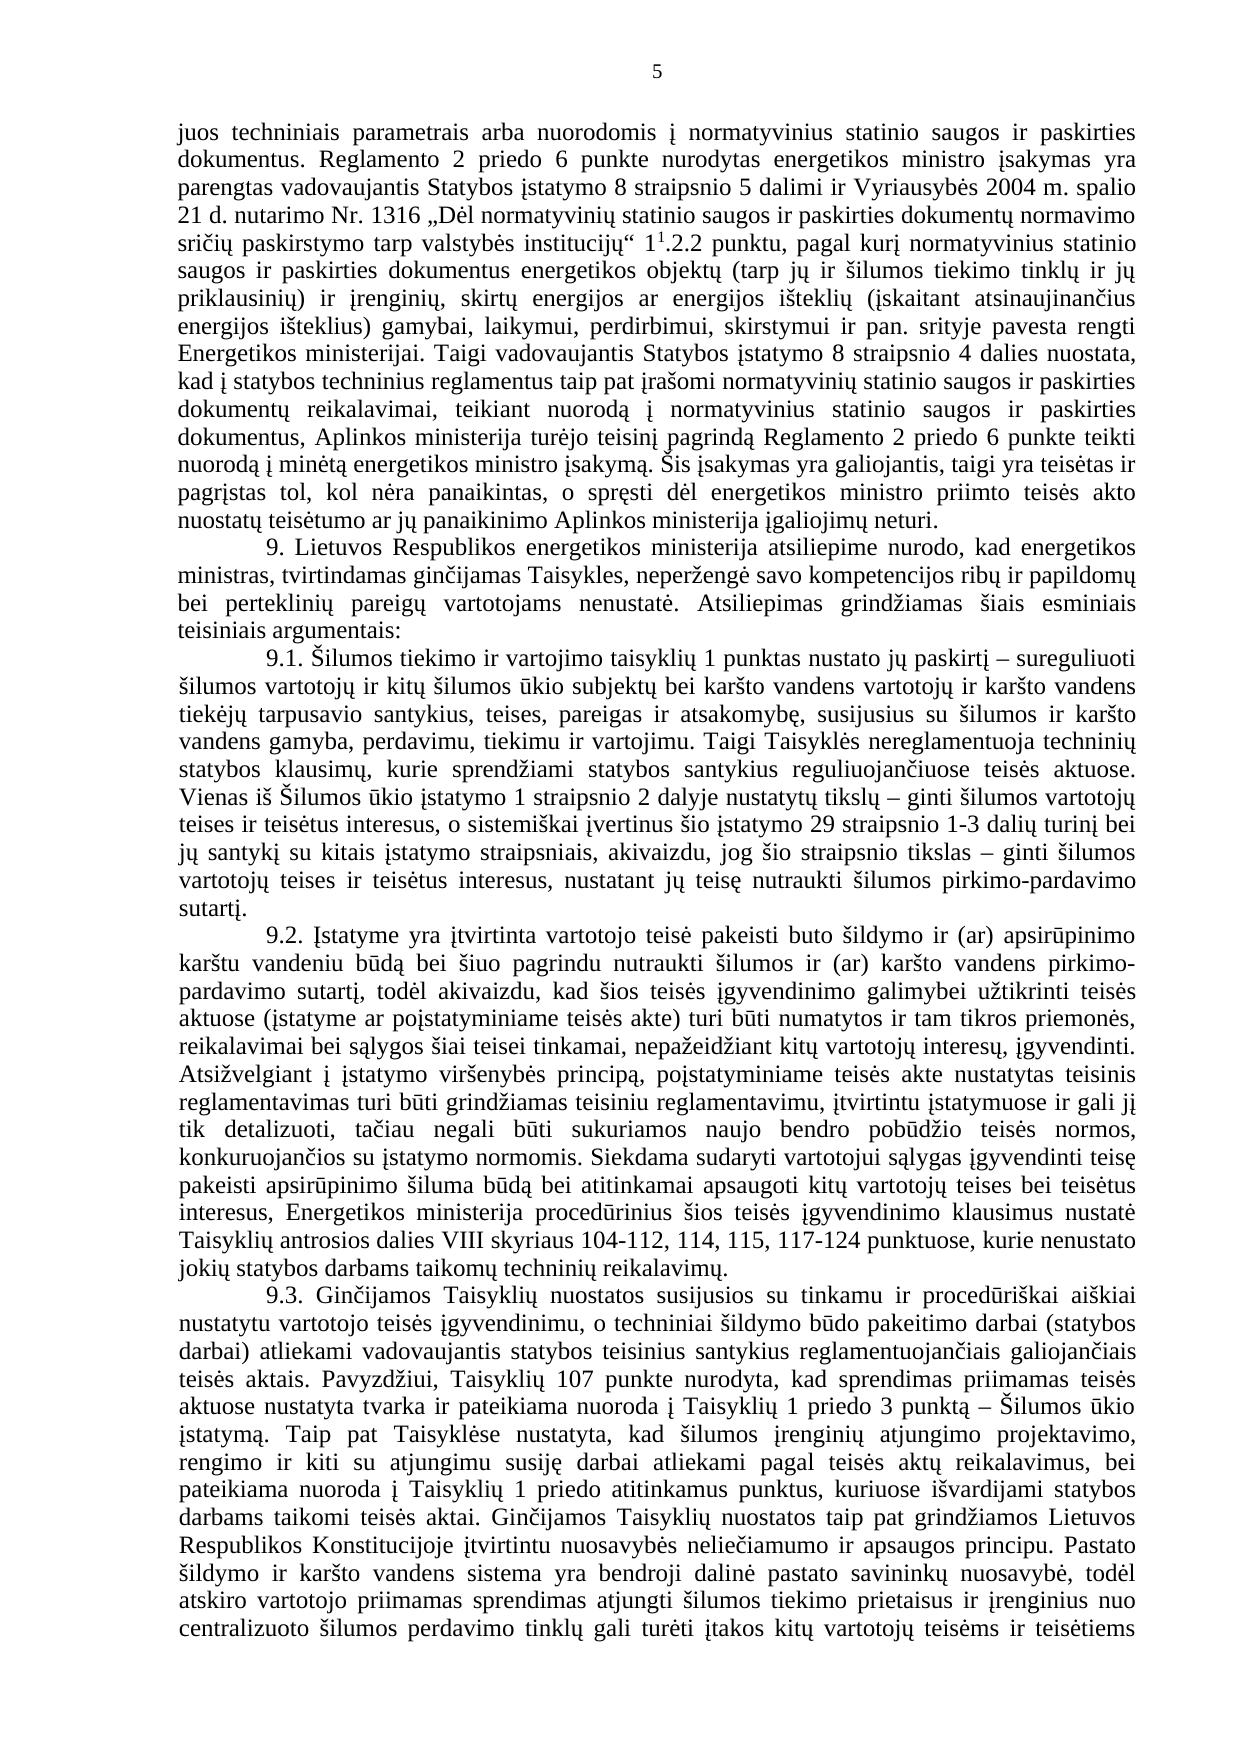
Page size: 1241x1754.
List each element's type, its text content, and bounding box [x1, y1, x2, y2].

text 9. Lietuvos Respublikos energetikos ministerija atsiliepime nurodo, kad energetikos ministras, tvirtindamas ginčijamas Taisykles, neperžengė savo kompetencijos ribų ir papildomų bei perteklinių pareigų vartotojams nenustatė. Atsiliepimas grindžiamas šiais esminiais teisiniais argumentais: [177, 534, 1137, 644]
text 9.3. Ginčijamos Taisyklių nuostatos susijusios su tinkamu ir procedūriškai aiškiai nustatytu vartotojo teisės įgyvendinimu, o techniniai šildymo būdo pakeitimo darbai (statybos darbai) atliekami vadovaujantis statybos teisinius santykius reglamentuojančiais galiojančiais teisės aktais. Pavyzdžiui, Taisyklių 107 punkte nurodyta, kad sprendimas priimamas teisės aktuose nustatyta tvarka ir pateikiama nuoroda į Taisyklių 1 priedo 3 punktą – Šilumos ūkio įstatymą. Taip pat Taisyklėse nustatyta, kad šilumos įrenginių atjungimo projektavimo, rengimo ir kiti su atjungimu susiję darbai atliekami pagal teisės aktų reikalavimus, bei pateikiama nuoroda į Taisyklių 1 priedo atitinkamus punktus, kuriuose išvardijami statybos darbams taikomi teisės aktai. Ginčijamos Taisyklių nuostatos taip pat grindžiamos Lietuvos Respublikos Konstitucijoje įtvirtintu nuosavybės neliečiamumo ir apsaugos principu. Pastato šildymo ir karšto vandens sistema yra bendroji dalinė pastato savininkų nuosavybė, todėl atskiro vartotojo priimamas sprendimas atjungti šilumos tiekimo prietaisus ir įrenginius nuo centralizuoto šilumos perdavimo tinklų gali turėti įtakos kitų vartotojų teisėms ir teisėtiems [179, 1282, 1137, 1642]
text 9.1. Šilumos tiekimo ir vartojimo taisyklių 1 punktas nustato jų paskirtį – sureguliuoti šilumos vartotojų ir kitų šilumos ūkio subjektų bei karšto vandens vartotojų ir karšto vandens tiekėjų tarpusavio santykius, teises, pareigas ir atsakomybę, susijusius su šilumos ir karšto vandens gamyba, perdavimu, tiekimu ir vartojimu. Taigi Taisyklės nereglamentuoja techninių statybos klausimų, kurie sprendžiami statybos santykius reguliuojančiuose teisės aktuose. Vienas iš Šilumos ūkio įstatymo 1 straipsnio 2 dalyje nustatytų tikslų – ginti šilumos vartotojų teises ir teisėtus interesus, o sistemiškai įvertinus šio įstatymo 29 straipsnio 1-3 dalių turinį bei jų santykį su kitais įstatymo straipsniais, akivaizdu, jog šio straipsnio tikslas – ginti šilumos vartotojų teises ir teisėtus interesus, nustatant jų teisę nutraukti šilumos pirkimo-pardavimo sutartį. [179, 644, 1137, 922]
text 9.2. Įstatyme yra įtvirtinta vartotojo teisė pakeisti buto šildymo ir (ar) apsirūpinimo karštu vandeniu būdą bei šiuo pagrindu nutraukti šilumos ir (ar) karšto vandens pirkimo-pardavimo sutartį, todėl akivaizdu, kad šios teisės įgyvendinimo galimybei užtikrinti teisės aktuose (įstatyme ar poįstatyminiame teisės akte) turi būti numatytos ir tam tikros priemonės, reikalavimai bei sąlygos šiai teisei tinkamai, nepažeidžiant kitų vartotojų interesų, įgyvendinti. Atsižvelgiant į įstatymo viršenybės principą, poįstatyminiame teisės akte nustatytas teisinis reglamentavimas turi būti grindžiamas teisiniu reglamentavimu, įtvirtintu įstatymuose ir gali jį tik detalizuoti, tačiau negali būti sukuriamos naujo bendro pobūdžio teisės normos, konkuruojančios su įstatymo normomis. Siekdama sudaryti vartotojui sąlygas įgyvendinti teisę pakeisti apsirūpinimo šiluma būdą bei atitinkamai apsaugoti kitų vartotojų teises bei teisėtus interesus, Energetikos ministerija procedūrinius šios teisės įgyvendinimo klausimus nustatė Taisyklių antrosios dalies VIII skyriaus 104-112, 114, 115, 117-124 punktuose, kurie nenustato jokių statybos darbams taikomų techninių reikalavimų. [179, 922, 1137, 1282]
text juos techniniais parametrais arba nuorodomis į normatyvinius statinio saugos ir paskirties dokumentus. Reglamento 2 priedo 6 punkte nurodytas energetikos ministro įsakymas yra parengtas vadovaujantis Statybos įstatymo 8 straipsnio 5 dalimi ir Vyriausybės 2004 m. spalio 21 d. nutarimo Nr. 1316 „Dėl normatyvinių statinio saugos ir paskirties dokumentų normavimo sričių paskirstymo tarp valstybės institucijų“ 11.2.2 punktu, pagal kurį normatyvinius statinio saugos ir paskirties dokumentus energetikos objektų (tarp jų ir šilumos tiekimo tinklų ir jų priklausinių) ir įrenginių, skirtų energijos ar energijos išteklių (įskaitant atsinaujinančius energijos išteklius) gamybai, laikymui, perdirbimui, skirstymui ir pan. srityje pavesta rengti Energetikos ministerijai. Taigi vadovaujantis Statybos įstatymo 8 straipsnio 4 dalies nuostata, kad į statybos techninius reglamentus taip pat įrašomi normatyvinių statinio saugos ir paskirties dokumentų reikalavimai, teikiant nuorodą į normatyvinius statinio saugos ir paskirties dokumentus, Aplinkos ministerija turėjo teisinį pagrindą Reglamento 2 priedo 6 punkte teikti nuorodą į minėtą energetikos ministro įsakymą. Šis įsakymas yra galiojantis, taigi yra teisėtas ir pagrįstas tol, kol nėra panaikintas, o spręsti dėl energetikos ministro priimto teisės akto nuostatų teisėtumo ar jų panaikinimo Aplinkos ministerija įgaliojimų neturi. [177, 118, 1137, 534]
